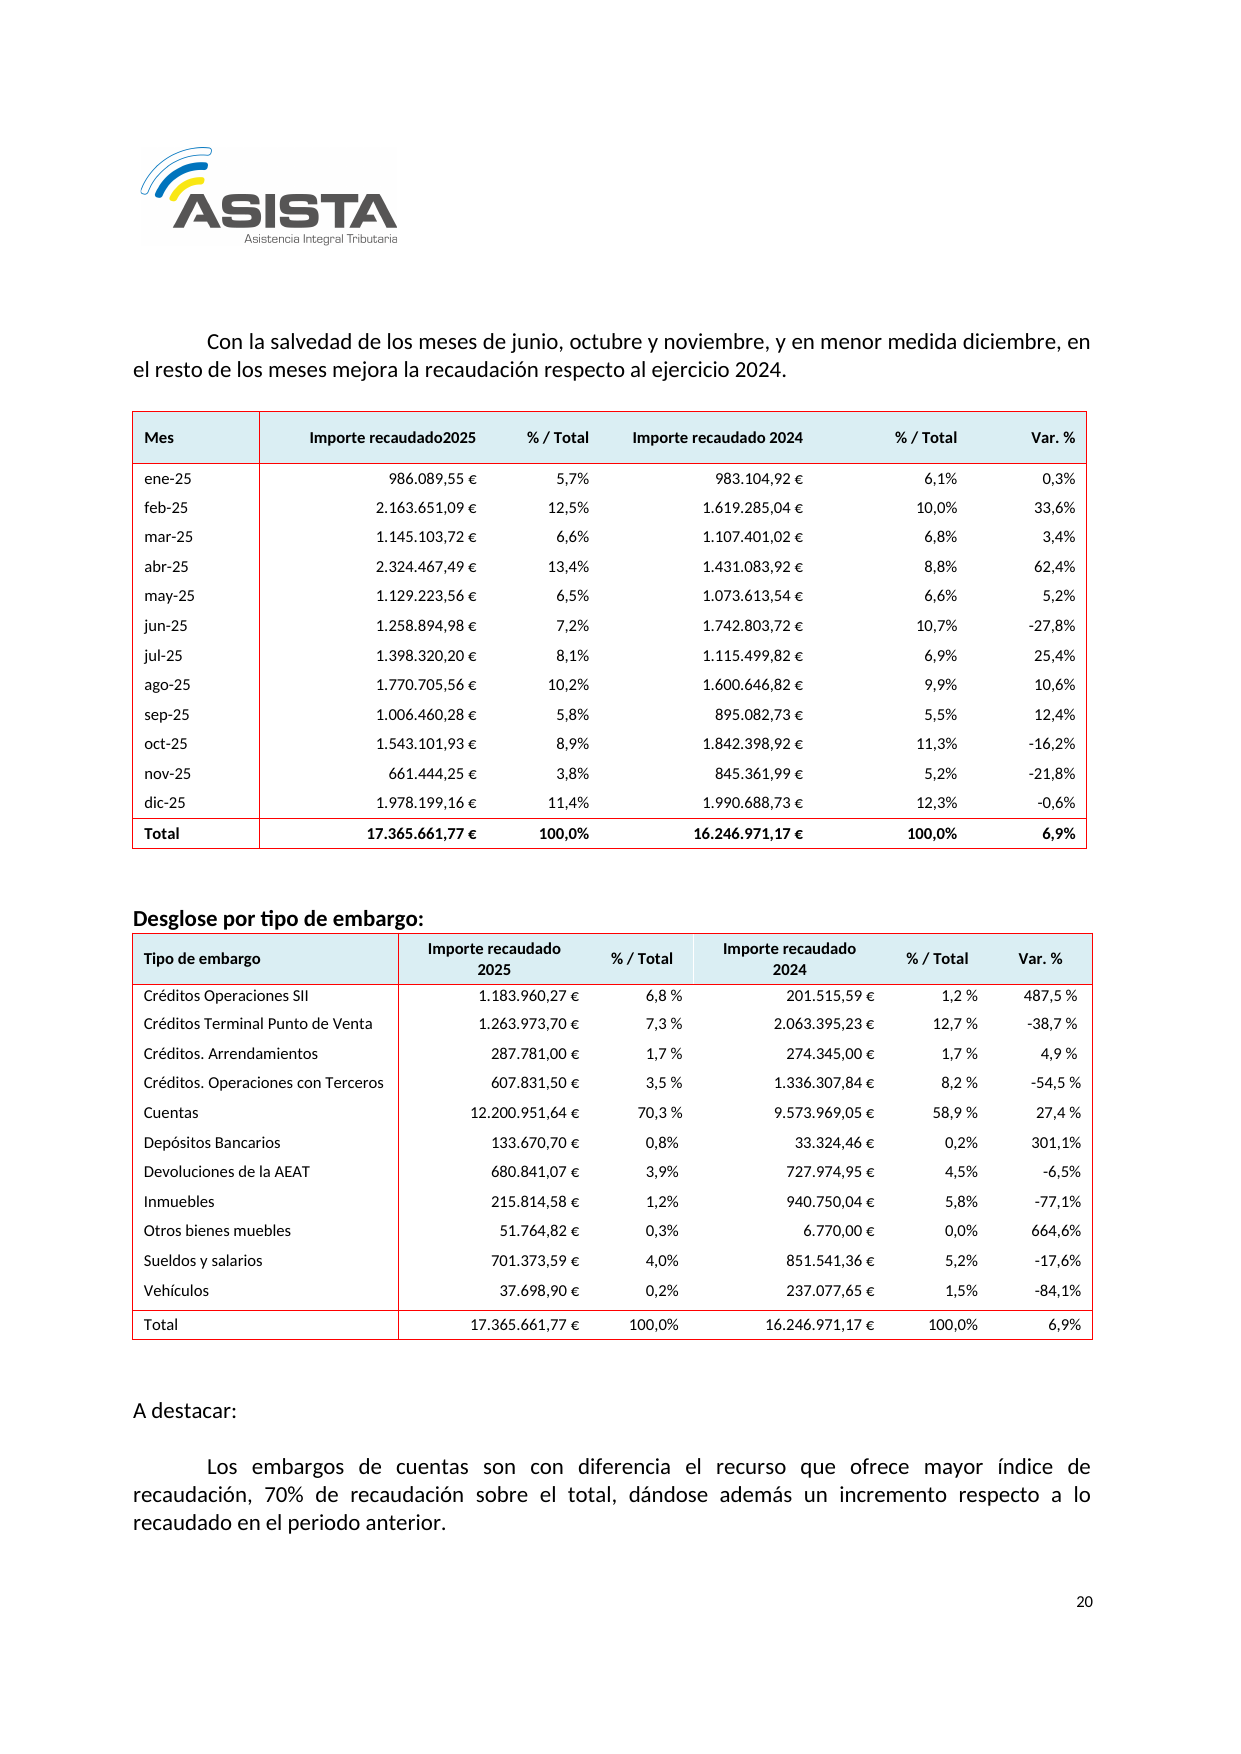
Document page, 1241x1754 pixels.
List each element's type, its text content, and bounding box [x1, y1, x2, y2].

table_cell Otros bienes muebles [133, 1221, 398, 1250]
table_cell -54,5 % [989, 1073, 1092, 1102]
table_cell 1.600.646,82 € [600, 670, 814, 699]
table_cell 1.978.199,16 € [260, 788, 488, 818]
table_cell dic-25 [133, 788, 259, 818]
table_cell 11,4% [488, 788, 600, 818]
table_cell 1.263.973,70 € [399, 1014, 590, 1043]
table_cell 1.006.460,28 € [260, 700, 488, 729]
table_cell 607.831,50 € [399, 1073, 590, 1102]
table_cell 51.764,82 € [399, 1221, 590, 1250]
table_cell 100,0% [488, 819, 600, 847]
table_cell jul-25 [133, 640, 259, 670]
table_cell 6,8 % [590, 985, 693, 1014]
table_header Tipo de embargo [133, 934, 398, 984]
table_cell 1.742.803,72 € [600, 611, 814, 640]
table_cell 6,9% [968, 819, 1086, 847]
table_cell Inmuebles [133, 1191, 398, 1221]
table_cell Devoluciones de la AEAT [133, 1162, 398, 1191]
table_cell ene-25 [133, 464, 259, 492]
table_cell Créditos. Operaciones con Terceros [133, 1073, 398, 1102]
text Con la salvedad de los meses de junio, octubre y noviembre, y en menor medida diciembre, en el resto de los meses mejora la recaudación respecto al ejercicio 2024. [133, 327, 1093, 383]
table_cell 940.750,04 € [694, 1191, 886, 1221]
table_cell 3,8% [488, 759, 600, 788]
table_cell 6,5% [488, 581, 600, 611]
table_cell 5,2% [814, 759, 968, 788]
table_cell 3,4% [968, 522, 1086, 552]
table_cell 33,6% [968, 493, 1086, 522]
table_cell 70,3 % [590, 1103, 693, 1132]
table_cell 0,8% [590, 1132, 693, 1162]
table_cell 1.073.613,54 € [600, 581, 814, 611]
table_cell 10,2% [488, 670, 600, 699]
table_cell 58,9 % [886, 1103, 989, 1132]
table_cell Cuentas [133, 1103, 398, 1132]
table_cell 1.129.223,56 € [260, 581, 488, 611]
table_cell 4,5% [886, 1162, 989, 1191]
table_cell 1.770.705,56 € [260, 670, 488, 699]
table_cell Créditos. Arrendamientos [133, 1043, 398, 1073]
table_cell 0,3% [968, 464, 1086, 492]
table_cell 701.373,59 € [399, 1250, 590, 1280]
table_header Mes [133, 412, 259, 463]
table_cell 133.670,70 € [399, 1132, 590, 1162]
table_cell 6,6% [814, 581, 968, 611]
table_cell -16,2% [968, 729, 1086, 759]
table_cell 5,8% [886, 1191, 989, 1221]
table_cell 8,1% [488, 640, 600, 670]
table_cell -17,6% [989, 1250, 1092, 1280]
table_cell 11,3% [814, 729, 968, 759]
table_cell 487,5 % [989, 985, 1092, 1014]
table_cell -38,7 % [989, 1014, 1092, 1043]
table_header Var. % [968, 412, 1086, 463]
table_cell 680.841,07 € [399, 1162, 590, 1191]
table_cell 1.258.894,98 € [260, 611, 488, 640]
table_cell 10,7% [814, 611, 968, 640]
table_cell 1.107.401,02 € [600, 522, 814, 552]
text A destacar: [133, 1396, 1093, 1424]
table_cell 1.183.960,27 € [399, 985, 590, 1014]
table_header Importe recaudado2025 [260, 412, 488, 463]
table_cell nov-25 [133, 759, 259, 788]
table_cell 9.573.969,05 € [694, 1103, 886, 1132]
table_cell 986.089,55 € [260, 464, 488, 492]
table_cell 1.398.320,20 € [260, 640, 488, 670]
table_header Importe recaudado 2024 [694, 934, 886, 984]
table_cell 1,7 % [590, 1043, 693, 1073]
table_cell -84,1% [989, 1280, 1092, 1309]
table_cell 215.814,58 € [399, 1191, 590, 1221]
table_cell -77,1% [989, 1191, 1092, 1221]
table_cell 6,9% [989, 1311, 1092, 1339]
table_cell 27,4 % [989, 1103, 1092, 1132]
table_cell 5,7% [488, 464, 600, 492]
table_cell 12,7 % [886, 1014, 989, 1043]
table_cell 9,9% [814, 670, 968, 699]
table_cell 7,3 % [590, 1014, 693, 1043]
table_cell 1.431.083,92 € [600, 552, 814, 581]
table_cell 237.077,65 € [694, 1280, 886, 1309]
table_cell 2.063.395,23 € [694, 1014, 886, 1043]
table_cell Depósitos Bancarios [133, 1132, 398, 1162]
table_cell may-25 [133, 581, 259, 611]
table_cell 12,4% [968, 700, 1086, 729]
table_cell Total [133, 1311, 398, 1339]
table_header % / Total [886, 934, 989, 984]
table_cell 6,1% [814, 464, 968, 492]
table_cell 1,5% [886, 1280, 989, 1309]
table_cell Total [133, 819, 259, 847]
table_cell 16.246.971,17 € [600, 819, 814, 847]
table_cell 895.082,73 € [600, 700, 814, 729]
table_cell 4,0% [590, 1250, 693, 1280]
table_cell 5,5% [814, 700, 968, 729]
table_cell 1.336.307,84 € [694, 1073, 886, 1102]
table_cell 1,7 % [886, 1043, 989, 1073]
table_cell 201.515,59 € [694, 985, 886, 1014]
table_cell 0,2% [886, 1132, 989, 1162]
table_cell Sueldos y salarios [133, 1250, 398, 1280]
table_cell 0,2% [590, 1280, 693, 1309]
table_cell 4,9 % [989, 1043, 1092, 1073]
table_cell 37.698,90 € [399, 1280, 590, 1309]
table_cell 62,4% [968, 552, 1086, 581]
table_cell 12.200.951,64 € [399, 1103, 590, 1132]
table_cell Créditos Terminal Punto de Venta [133, 1014, 398, 1043]
table_cell Vehículos [133, 1280, 398, 1309]
table_cell 3,9% [590, 1162, 693, 1191]
table_cell 6,8% [814, 522, 968, 552]
table_cell 5,2% [886, 1250, 989, 1280]
table_cell 8,9% [488, 729, 600, 759]
table_cell 8,2 % [886, 1073, 989, 1102]
table_cell abr-25 [133, 552, 259, 581]
table_cell -21,8% [968, 759, 1086, 788]
table_cell 100,0% [590, 1311, 693, 1339]
table_cell sep-25 [133, 700, 259, 729]
table_cell 661.444,25 € [260, 759, 488, 788]
table_cell 1,2% [590, 1191, 693, 1221]
table_cell 6,6% [488, 522, 600, 552]
table_cell 1.145.103,72 € [260, 522, 488, 552]
table_cell 5,2% [968, 581, 1086, 611]
text Desglose por tipo de embargo: [133, 904, 1093, 932]
table_cell 727.974,95 € [694, 1162, 886, 1191]
table_cell 12,5% [488, 493, 600, 522]
table_cell 5,8% [488, 700, 600, 729]
table_cell 1.842.398,92 € [600, 729, 814, 759]
table_cell jun-25 [133, 611, 259, 640]
table_cell 1.619.285,04 € [600, 493, 814, 522]
table_header % / Total [590, 934, 693, 984]
table_header % / Total [814, 412, 968, 463]
text Los embargos de cuentas son con diferencia el recurso que ofrece mayor índice de recaudación, 70% de recaudación sobre el total, dándose además un incremento respecto a lo recaudado en el periodo anterior. [133, 1452, 1093, 1536]
table_cell 10,6% [968, 670, 1086, 699]
table_cell 851.541,36 € [694, 1250, 886, 1280]
table_cell 6.770,00 € [694, 1221, 886, 1250]
table_cell ago-25 [133, 670, 259, 699]
table_cell oct-25 [133, 729, 259, 759]
table_cell 1.115.499,82 € [600, 640, 814, 670]
table_cell 845.361,99 € [600, 759, 814, 788]
table_cell 2.163.651,09 € [260, 493, 488, 522]
table_cell 1.543.101,93 € [260, 729, 488, 759]
table_cell 8,8% [814, 552, 968, 581]
table_header Importe recaudado 2024 [600, 412, 814, 463]
table_cell 10,0% [814, 493, 968, 522]
table_cell 2.324.467,49 € [260, 552, 488, 581]
table_cell -0,6% [968, 788, 1086, 818]
table_cell 100,0% [886, 1311, 989, 1339]
table_cell Créditos Operaciones SII [133, 985, 398, 1014]
table_cell 287.781,00 € [399, 1043, 590, 1073]
table_header Importe recaudado 2025 [399, 934, 590, 984]
table_header Var. % [989, 934, 1092, 984]
table_cell 0,0% [886, 1221, 989, 1250]
table_cell 3,5 % [590, 1073, 693, 1102]
table_header % / Total [488, 412, 600, 463]
table_cell 12,3% [814, 788, 968, 818]
table_cell 17.365.661,77 € [260, 819, 488, 847]
table_cell feb-25 [133, 493, 259, 522]
table_cell 983.104,92 € [600, 464, 814, 492]
table_cell 13,4% [488, 552, 600, 581]
table_cell 301,1% [989, 1132, 1092, 1162]
table_cell 25,4% [968, 640, 1086, 670]
table_cell 6,9% [814, 640, 968, 670]
table_cell 664,6% [989, 1221, 1092, 1250]
table_cell 274.345,00 € [694, 1043, 886, 1073]
table_cell 16.246.971,17 € [694, 1311, 886, 1339]
table_cell 17.365.661,77 € [399, 1311, 590, 1339]
table_cell 100,0% [814, 819, 968, 847]
table_cell 1.990.688,73 € [600, 788, 814, 818]
table_cell -6,5% [989, 1162, 1092, 1191]
table_cell 1,2 % [886, 985, 989, 1014]
table_cell 0,3% [590, 1221, 693, 1250]
table_cell mar-25 [133, 522, 259, 552]
table_cell 7,2% [488, 611, 600, 640]
table_cell 33.324,46 € [694, 1132, 886, 1162]
table_cell -27,8% [968, 611, 1086, 640]
